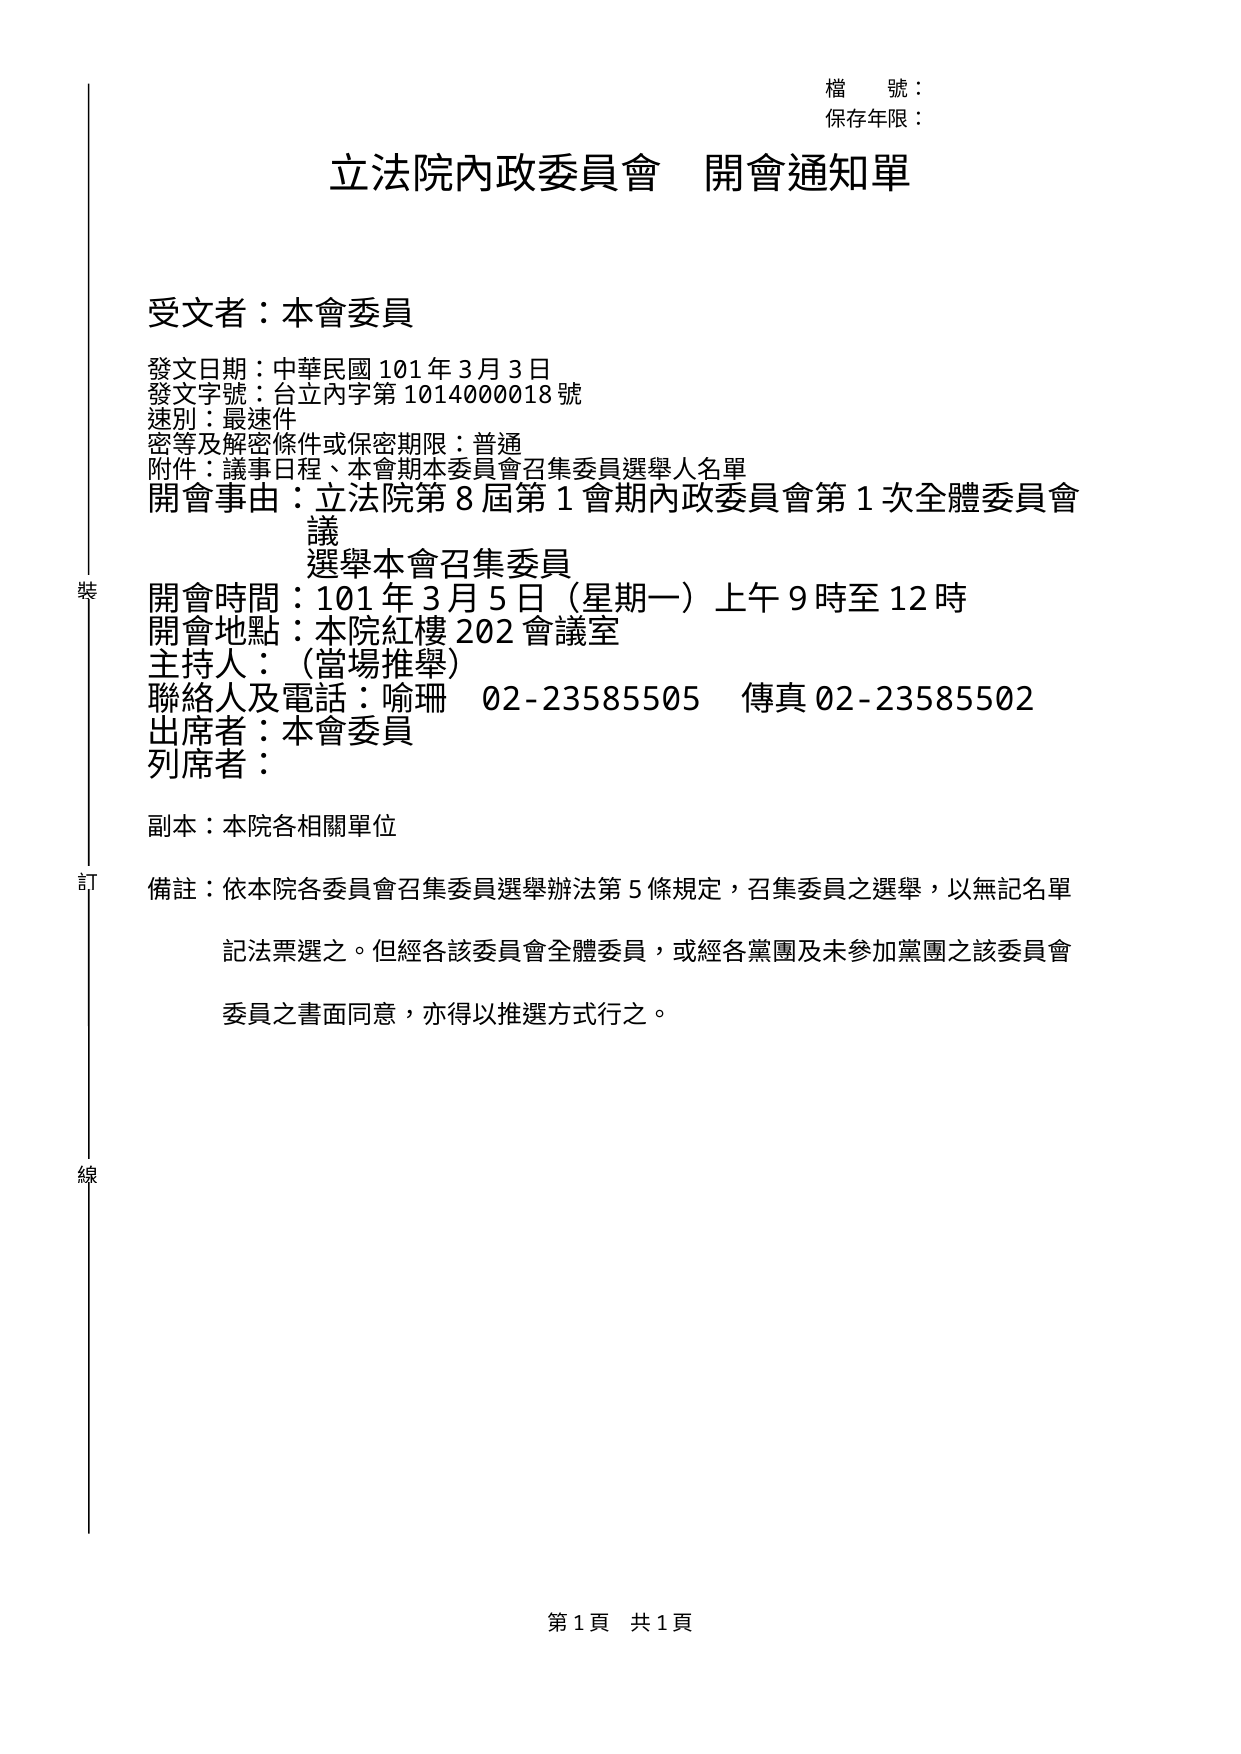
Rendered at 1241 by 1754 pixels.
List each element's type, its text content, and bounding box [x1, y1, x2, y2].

text 主持人：（當場推舉） [148, 650, 1092, 683]
text 附件：議事日程、本會期本委員會召集委員選舉人名單 [148, 458, 1092, 483]
text 密等及解密條件或保密期限：普通 [148, 433, 1092, 458]
text 檔 號： [825, 72, 1070, 102]
text 備註：依本院各委員會召集委員選舉辦法第5條規定，召集委員之選舉，以無記名單記法票選之。但經各該委員會全體委員，或經各黨團及未參加黨團之該委員會委員之書面同意，亦得以推選方式行之。 [148, 846, 1092, 1033]
text 聯絡人及電話：喻珊 02-23585505 傳真02-23585502 [148, 683, 1092, 717]
text 發文日期：中華民國101年3月3日 [148, 358, 1092, 383]
text 受文者：本會委員 [148, 296, 1092, 333]
text 發文字號：台立內字第1014000018號 [148, 383, 1092, 408]
text 開會事由：立法院第8屆第1會期內政委員會第1次全體委員會議 選舉本會召集委員 [148, 483, 1107, 583]
title 立法院內政委員會 開會通知單 [148, 158, 1092, 233]
text 保存年限： [825, 102, 1070, 132]
text 列席者： [148, 750, 1092, 783]
text 開會時間：101年3月5日（星期一）上午9時至12時 [148, 583, 1092, 617]
text 出席者：本會委員 [148, 717, 1092, 750]
text 副本：本院各相關單位 [148, 783, 1092, 846]
title [810, 64, 1085, 151]
text 速別：最速件 [148, 408, 1092, 433]
text 開會地點：本院紅樓202會議室 [148, 617, 1092, 650]
